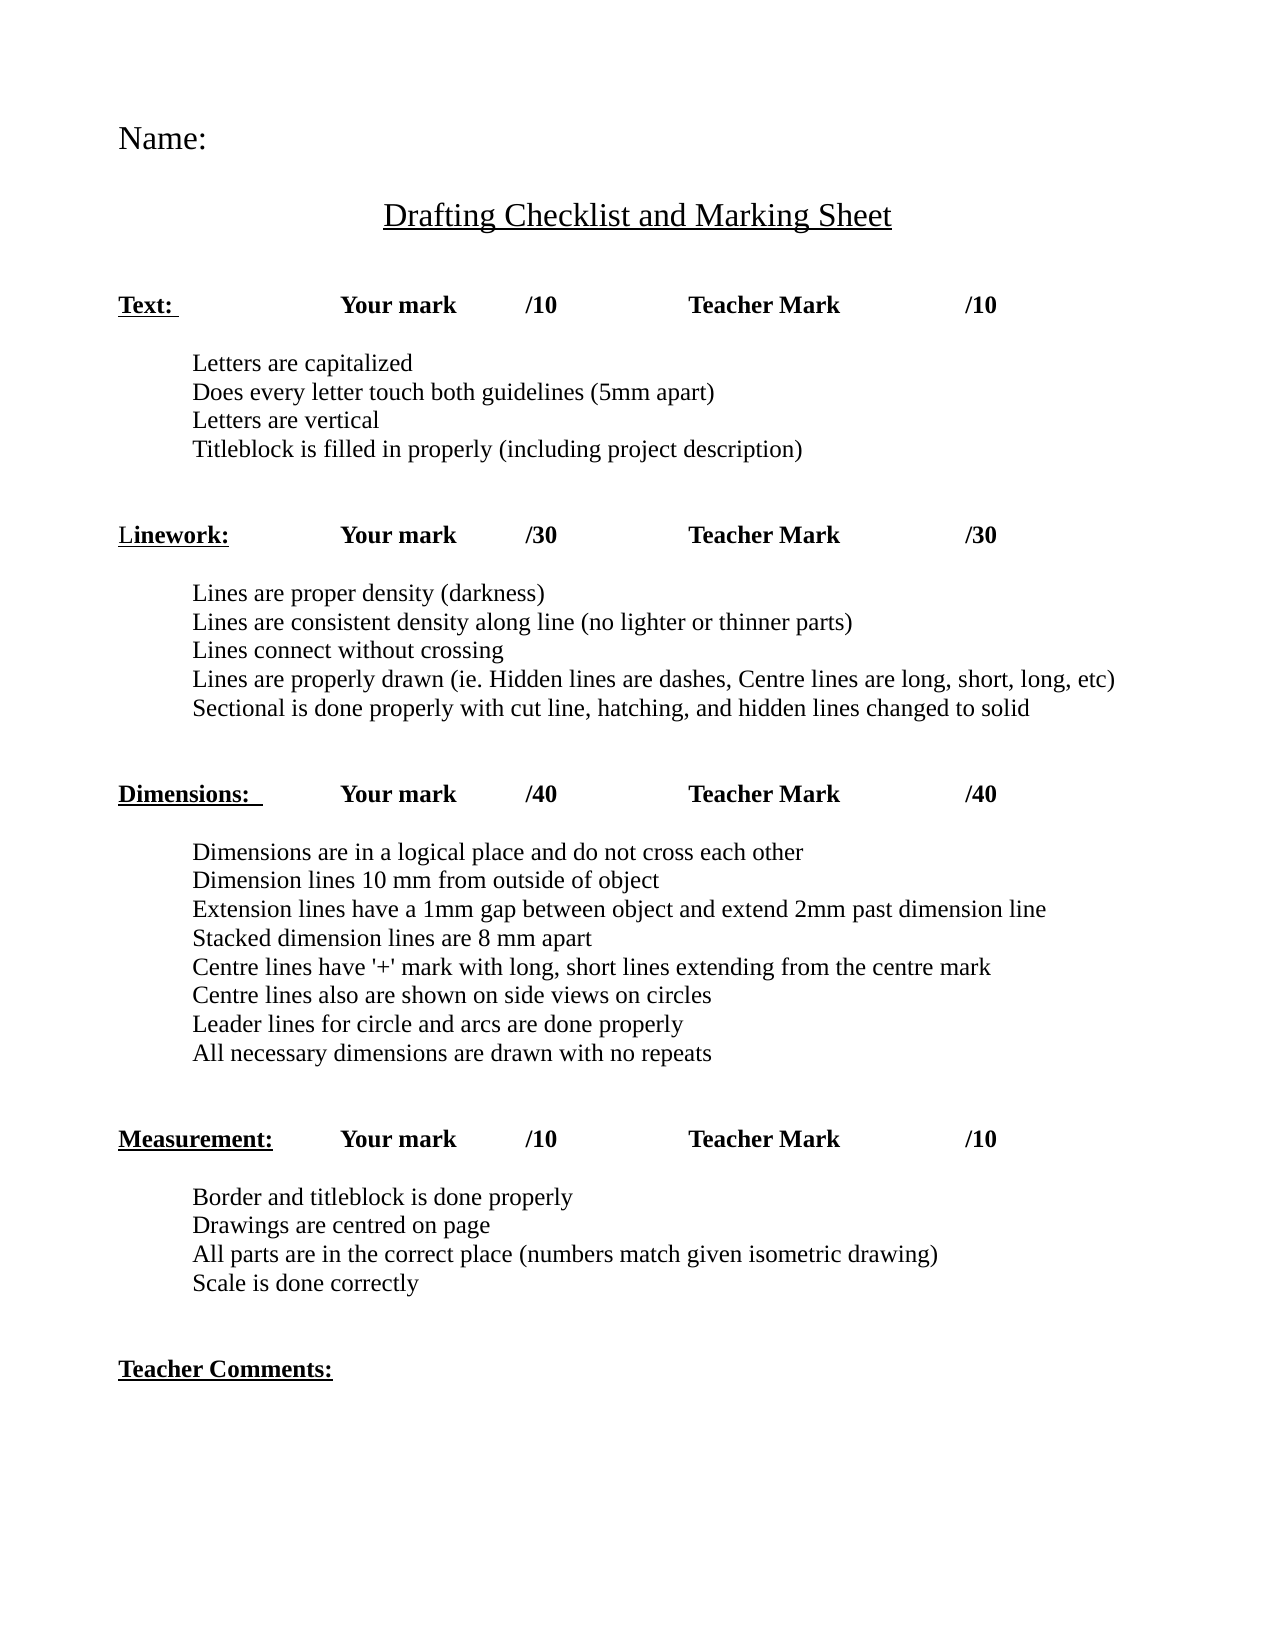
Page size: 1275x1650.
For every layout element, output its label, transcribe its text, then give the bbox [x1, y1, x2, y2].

text Drawings are centred on page [118, 1211, 1157, 1239]
text Teacher Comments: [118, 1354, 1157, 1383]
text Linework: Your mark /30 Teacher Mark /30 [118, 521, 1157, 549]
text Dimensions: Your mark /40 Teacher Mark /40 [118, 779, 1157, 808]
text Stacked dimension lines are 8 mm apart [118, 923, 1157, 952]
text Sectional is done properly with cut line, hatching, and hidden lines changed to solid [118, 693, 1157, 722]
text Dimensions are in a logical place and do not cross each other [118, 837, 1157, 866]
text Titleblock is filled in properly (including project description) [118, 434, 1157, 463]
text Letters are vertical [118, 406, 1157, 434]
text Lines are consistent density along line (no lighter or thinner parts) [118, 607, 1157, 636]
text All necessary dimensions are drawn with no repeats [118, 1038, 1157, 1067]
text Lines connect without crossing [118, 636, 1157, 664]
text Dimension lines 10 mm from outside of object [118, 866, 1157, 894]
text Extension lines have a 1mm gap between object and extend 2mm past dimension line [118, 894, 1157, 923]
text Centre lines have '+' mark with long, short lines extending from the centre mark [118, 952, 1157, 981]
text Name: [118, 118, 1157, 156]
text Lines are properly drawn (ie. Hidden lines are dashes, Centre lines are long, short, long, etc) [118, 664, 1157, 693]
text Text: Your mark /10 Teacher Mark /10 [118, 291, 1157, 319]
text Drafting Checklist and Marking Sheet [118, 195, 1157, 233]
text Leader lines for circle and arcs are done properly [118, 1009, 1157, 1038]
text Letters are capitalized [118, 348, 1157, 377]
text Does every letter touch both guidelines (5mm apart) [118, 377, 1157, 406]
text Measurement: Your mark /10 Teacher Mark /10 [118, 1124, 1157, 1153]
text Lines are proper density (darkness) [118, 578, 1157, 607]
text Scale is done correctly [118, 1268, 1157, 1297]
text Border and titleblock is done properly [118, 1182, 1157, 1211]
text All parts are in the correct place (numbers match given isometric drawing) [118, 1239, 1157, 1268]
text Centre lines also are shown on side views on circles [118, 981, 1157, 1009]
